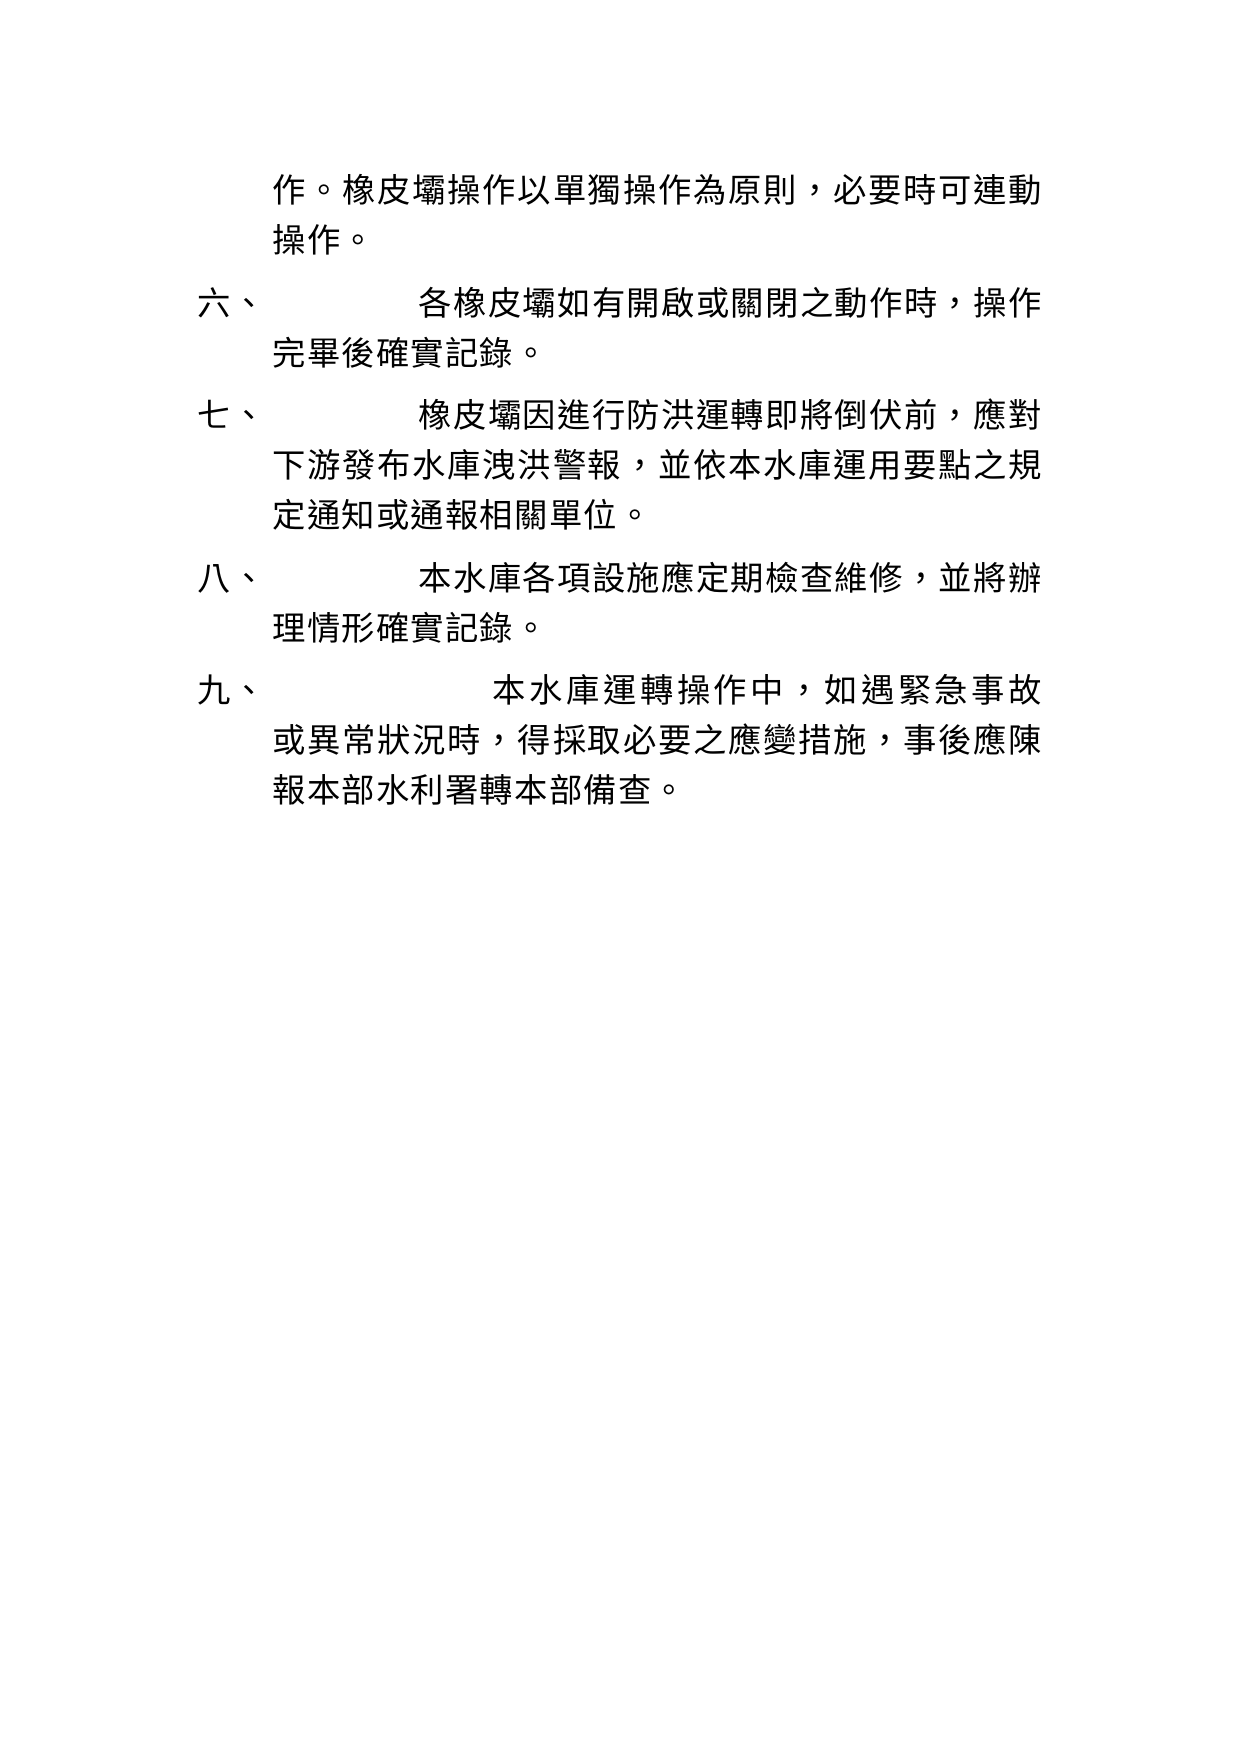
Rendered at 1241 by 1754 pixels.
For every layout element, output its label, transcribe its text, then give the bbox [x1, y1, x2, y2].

list 各橡皮壩如有開啟或關閉之動作時，操作完畢後確實記錄。 [197, 275, 1043, 375]
list 橡皮壩因進行防洪運轉即將倒伏前，應對下游發布水庫洩洪警報，並依本水庫運用要點之規定通知或通報相關單位。 [197, 388, 1043, 538]
list 本水庫運轉操作中，如遇緊急事故或異常狀況時，得採取必要之應變措施，事後應陳報本部水利署轉本部備查。 [197, 663, 1043, 813]
list 本水庫各項設施應定期檢查維修，並將辦理情形確實記錄。 [197, 550, 1043, 650]
list 排洪道、排砂道橡皮壩設有電動自動操作裝置，自動起伏操作，必要時可在本水庫管理室內手動操作。橡皮壩操作以單獨操作為原則，必要時可連動操作。 [197, 163, 1043, 263]
